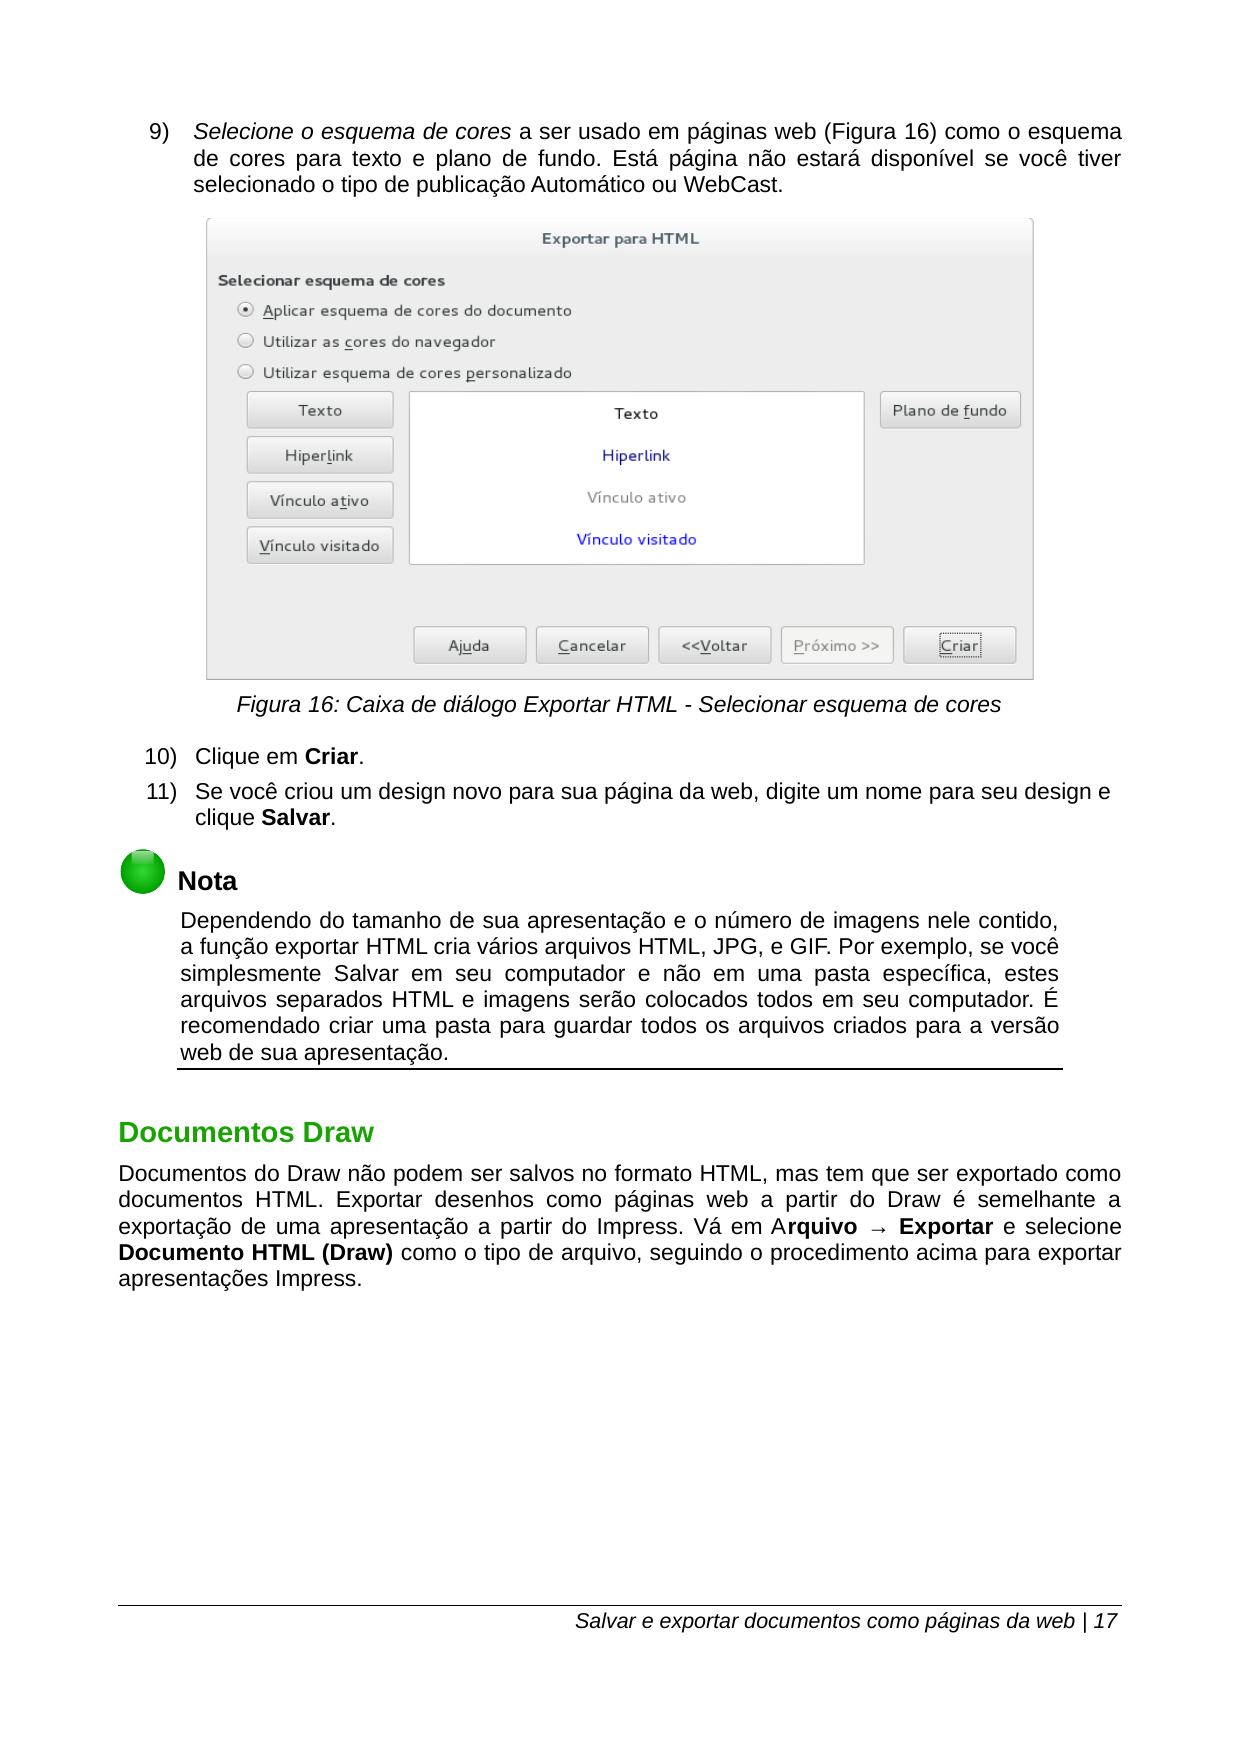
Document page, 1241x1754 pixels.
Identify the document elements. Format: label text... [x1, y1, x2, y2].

list Clique em Criar. [177, 743, 1122, 769]
list Selecione o esquema de cores a ser usado em páginas web (Figura 16) como o esquema de cores para texto e plano de fundo. Está página não estará disponível se você tiver selecionado o tipo de publicação Automático ou WebCast. [169, 118, 1122, 197]
text Documentos do Draw não podem ser salvos no formato HTML, mas tem que ser exportado como documentos HTML. Exportar desenhos como páginas web a partir do Draw é semelhante a exportação de uma apresentação a partir do Impress. Vá em Arquivo → Exportar e selecione Documento HTML (Draw) como o tipo de arquivo, seguindo o procedimento acima para exportar apresentações Impress. [118, 1160, 1122, 1292]
text Dependendo do tamanho de sua apresentação e o número de imagens nele contido, a função exportar HTML cria vários arquivos HTML, JPG, e GIF. Por exemplo, se você simplesmente Salvar em seu computador e não em uma pasta específica, estes arquivos separados HTML e imagens serão colocados todos em seu computador. É recomendado criar uma pasta para guardar todos os arquivos criados para a versão web de sua apresentação. [177, 904, 1063, 1068]
subtitle Documentos Draw [118, 1115, 1122, 1148]
subtitle Nota [118, 847, 1122, 896]
picture [206, 218, 1034, 680]
text Figura 16: Caixa de diálogo Exportar HTML - Selecionar esquema de cores [206, 691, 1034, 717]
list Se você criou um design novo para sua página da web, digite um nome para seu design e clique Salvar. [177, 778, 1122, 831]
